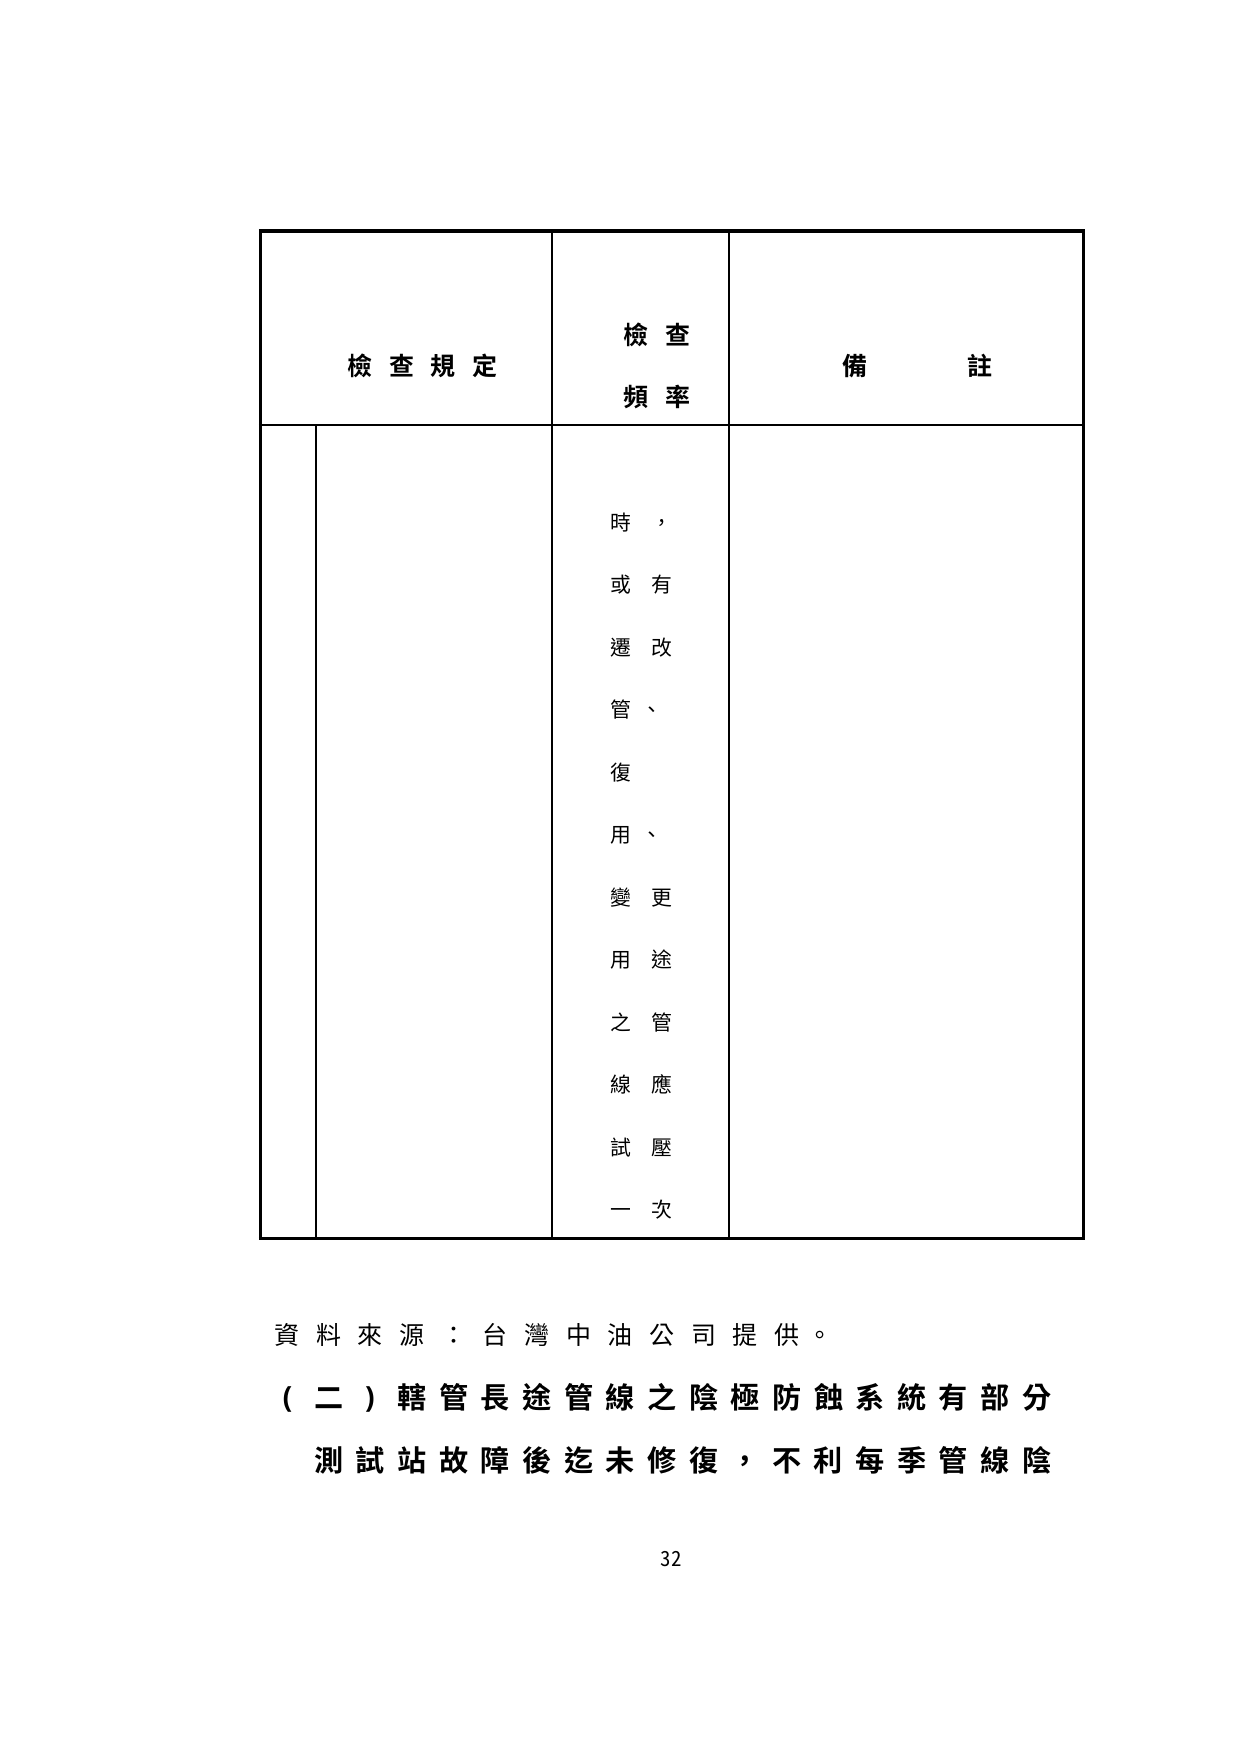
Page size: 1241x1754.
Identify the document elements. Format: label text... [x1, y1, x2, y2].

table_cell [317, 426, 551, 1237]
text 資料來源：台灣中油公司提供。 [242, 1292, 1083, 1354]
table_header 備 註 [730, 233, 1082, 424]
table_header 檢查規定 [262, 233, 551, 424]
table_cell 時，或有遷改管、復用、變更用途之管線應試壓一次 [553, 426, 728, 1237]
text (二)轄管長途管線之陰極防蝕系統有部分測試站故障後迄未修復，不利每季管線陰 [242, 1354, 1058, 1479]
table_header 檢查頻率 [553, 233, 728, 424]
table_cell [262, 426, 315, 1237]
table_cell [730, 426, 1082, 1237]
